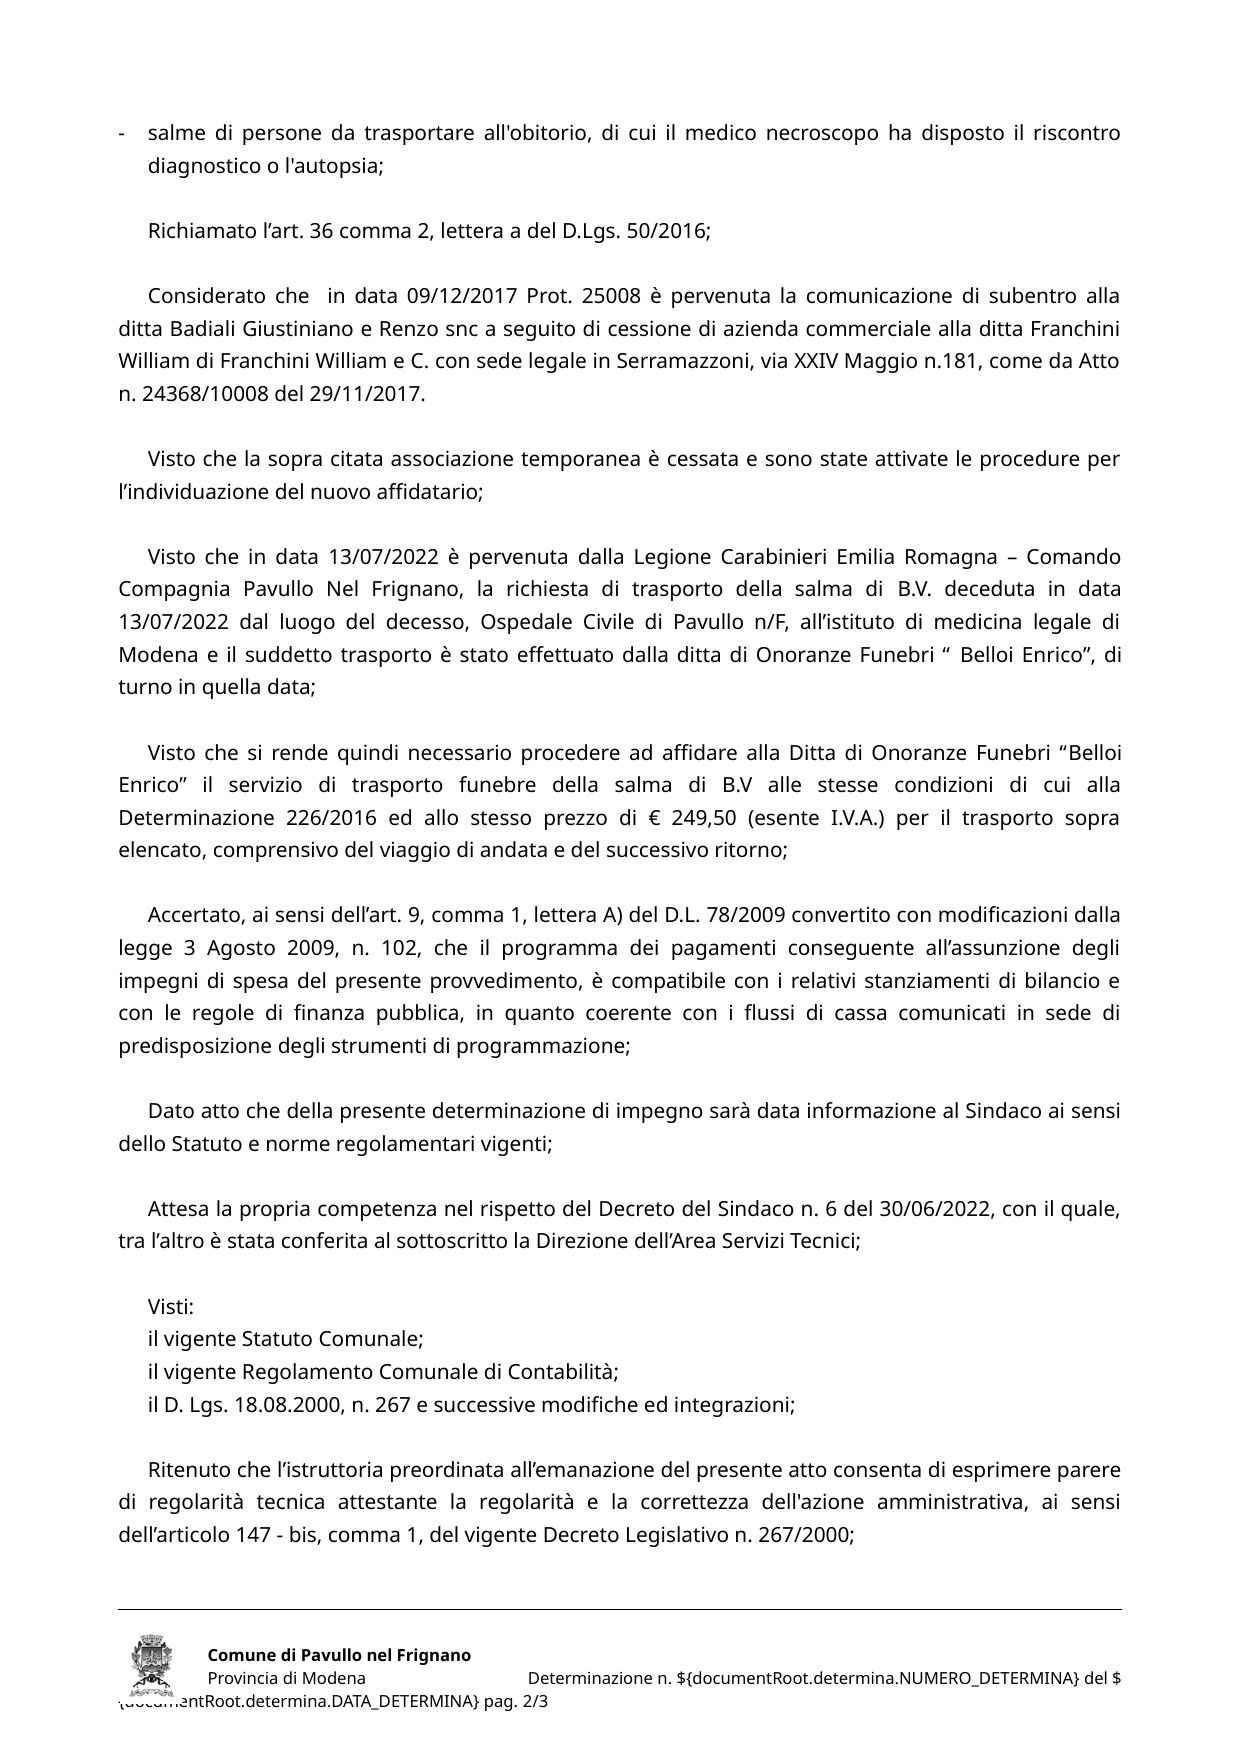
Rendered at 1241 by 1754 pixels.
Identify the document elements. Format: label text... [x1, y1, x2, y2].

list salme di persone da trasportare all'obitorio, di cui il medico necroscopo ha disposto il riscontro diagnostico o l'autopsia; [118, 118, 1122, 179]
text Visto che si rende quindi necessario procedere ad affidare alla Ditta di Onoranze Funebri “Belloi Enrico” il servizio di trasporto funebre della salma di B.V alle stesse condizioni di cui alla Determinazione 226/2016 ed allo stesso prezzo di € 249,50 (esente I.V.A.) per il trasporto sopra elencato, comprensivo del viaggio di andata e del successivo ritorno; [118, 738, 1122, 864]
text Visto che la sopra citata associazione temporanea è cessata e sono state attivate le procedure per l’individuazione del nuovo affidatario; [118, 444, 1122, 505]
text il D. Lgs. 18.08.2000, n. 267 e successive modifiche ed integrazioni; [118, 1390, 1122, 1418]
text Dato atto che della presente determinazione di impegno sarà data informazione al Sindaco ai sensi dello Statuto e norme regolamentari vigenti; [118, 1096, 1122, 1157]
text il vigente Statuto Comunale; [118, 1324, 1122, 1353]
text Attesa la propria competenza nel rispetto del Decreto del Sindaco n. 6 del 30/06/2022, con il quale, tra l’altro è stata conferita al sottoscritto la Direzione dell’Area Servizi Tecnici; [118, 1194, 1122, 1255]
text Considerato che in data 09/12/2017 Prot. 25008 è pervenuta la comunicazione di subentro alla ditta Badiali Giustiniano e Renzo snc a seguito di cessione di azienda commerciale alla ditta Franchini William di Franchini William e C. con sede legale in Serramazzoni, via XXIV Maggio n.181, come da Atto n. 24368/10008 del 29/11/2017. [118, 281, 1122, 407]
text Visto che in data 13/07/2022 è pervenuta dalla Legione Carabinieri Emilia Romagna – Comando Compagnia Pavullo Nel Frignano, la richiesta di trasporto della salma di B.V. deceduta in data 13/07/2022 dal luogo del decesso, Ospedale Civile di Pavullo n/F, all’istituto di medicina legale di Modena e il suddetto trasporto è stato effettuato dalla ditta di Onoranze Funebri “ Belloi Enrico”, di turno in quella data; [118, 542, 1122, 701]
text Ritenuto che l’istruttoria preordinata all’emanazione del presente atto consenta di esprimere parere di regolarità tecnica attestante la regolarità e la correttezza dell'azione amministrativa, ai sensi dell’articolo 147 - bis, comma 1, del vigente Decreto Legislativo n. 267/2000; [118, 1455, 1122, 1548]
text Visti: [118, 1292, 1122, 1320]
picture [120, 1631, 183, 1704]
text Richiamato l’art. 36 comma 2, lettera a del D.Lgs. 50/2016; [118, 216, 1122, 244]
text Accertato, ai sensi dell’art. 9, comma 1, lettera A) del D.L. 78/2009 convertito con modificazioni dalla legge 3 Agosto 2009, n. 102, che il programma dei pagamenti conseguente all’assunzione degli impegni di spesa del presente provvedimento, è compatibile con i relativi stanziamenti di bilancio e con le regole di finanza pubblica, in quanto coerente con i flussi di cassa comunicati in sede di predisposizione degli strumenti di programmazione; [118, 901, 1122, 1059]
text il vigente Regolamento Comunale di Contabilità; [118, 1357, 1122, 1386]
